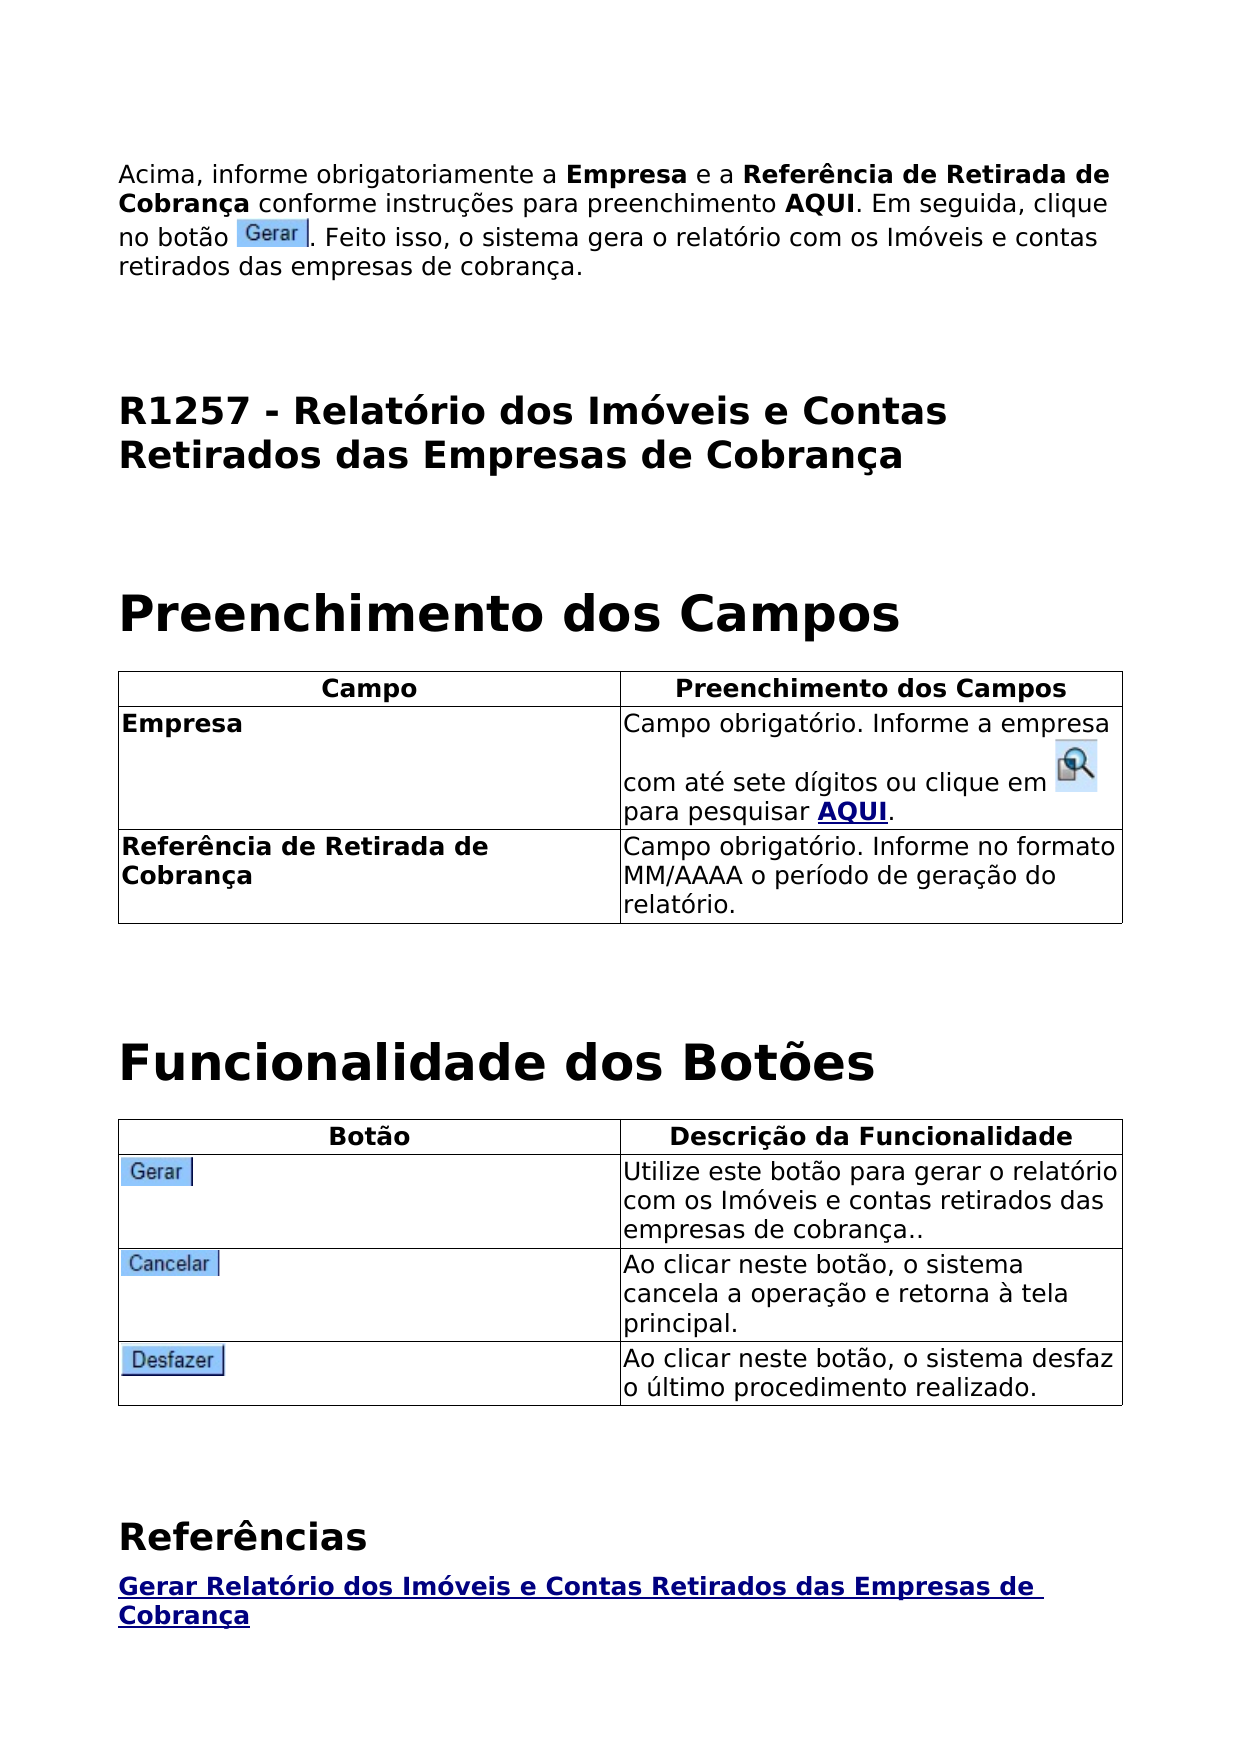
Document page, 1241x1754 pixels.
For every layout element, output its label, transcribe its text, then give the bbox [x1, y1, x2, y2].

picture [236, 218, 309, 247]
table_cell [119, 1155, 620, 1247]
text Acima, informe obrigatoriamente a Empresa e a Referência de Retirada de Cobrança conforme instruções para preenchimento AQUI. Em seguida, clique no botão . Feito isso, o sistema gera o relatório com os Imóveis e contas retirados das empresas de cobrança. [118, 160, 1122, 281]
table_header Descrição da Funcionalidade [621, 1120, 1122, 1154]
table_cell Utilize este botão para gerar o relatório com os Imóveis e contas retirados das empresas de cobrança.. [621, 1155, 1122, 1247]
picture [121, 1157, 193, 1186]
table_cell Referência de Retirada de Cobrança [119, 830, 620, 923]
text Gerar Relatório dos Imóveis e Contas Retirados das Empresas de Cobrança [118, 1572, 1122, 1630]
table_cell [119, 1342, 620, 1405]
table_header Preenchimento dos Campos [621, 672, 1122, 706]
subtitle R1257 - Relatório dos Imóveis e Contas Retirados das Empresas de Cobrança [118, 390, 1122, 477]
table_header Botão [119, 1120, 620, 1154]
table_cell Ao clicar neste botão, o sistema cancela a operação e retorna à tela principal. [621, 1249, 1122, 1341]
table_cell Empresa [119, 707, 620, 829]
table_cell Ao clicar neste botão, o sistema desfaz o último procedimento realizado. [621, 1342, 1122, 1405]
picture [121, 1343, 226, 1376]
table_cell Campo obrigatório. Informe a empresa com até sete dígitos ou clique em para pesquisar AQUI. [621, 707, 1122, 829]
subtitle Preenchimento dos Campos [118, 585, 1122, 643]
table_cell [119, 1249, 620, 1341]
picture [1055, 738, 1098, 792]
picture [121, 1250, 220, 1276]
table_cell Campo obrigatório. Informe no formato MM/AAAA o período de geração do relatório. [621, 830, 1122, 923]
subtitle Funcionalidade dos Botões [118, 1033, 1122, 1092]
table_header Campo [119, 672, 620, 706]
subtitle Referências [118, 1516, 1122, 1559]
